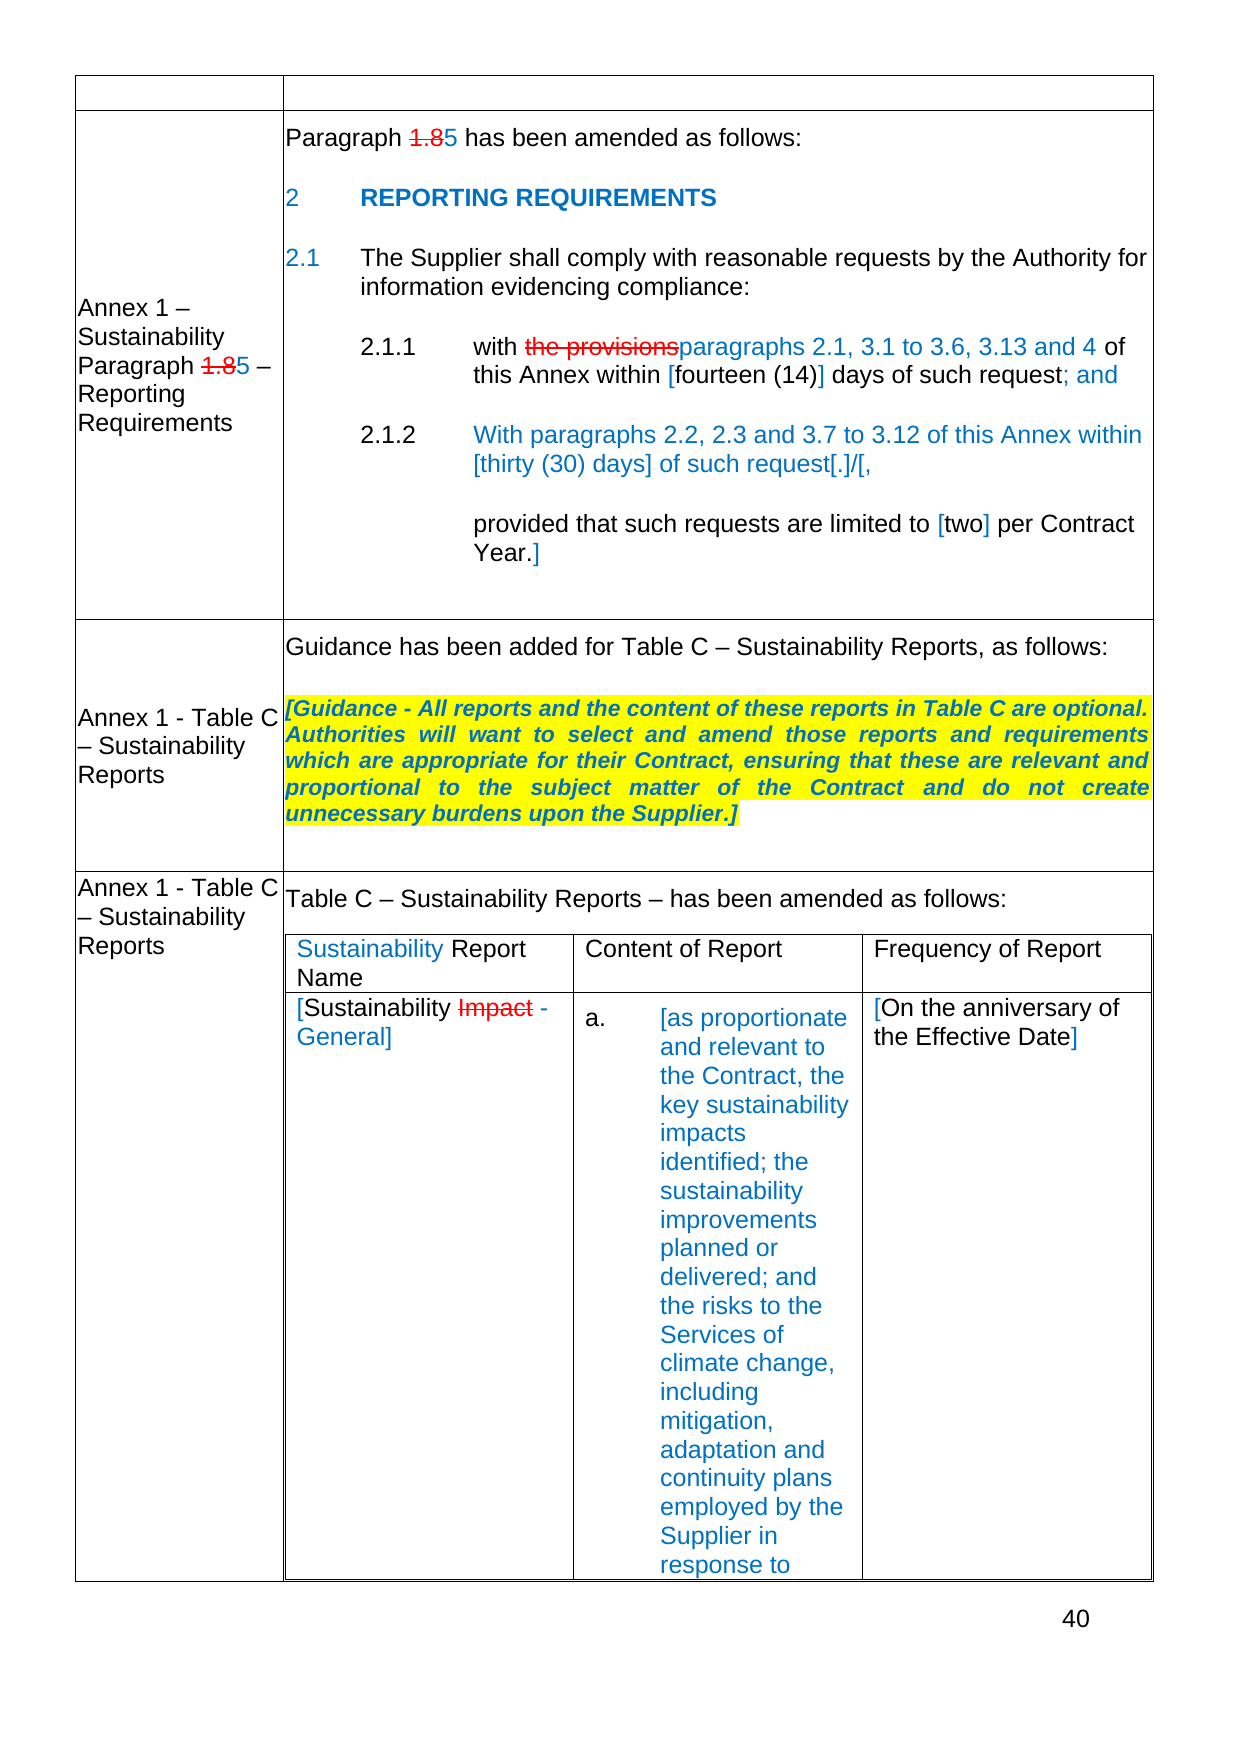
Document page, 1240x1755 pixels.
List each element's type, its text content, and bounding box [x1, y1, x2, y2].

table_cell Annex 1 – Sustainability Paragraph 1.85 – Reporting Requirements [76, 111, 283, 619]
table_cell [On the anniversary of the Effective Date] [863, 993, 1151, 1578]
table_header Sustainability Report Name [286, 935, 573, 992]
table_header Content of Report [574, 935, 862, 992]
table_cell [Sustainability Impact - General] [286, 993, 573, 1578]
table_cell Annex 1 - Table C – Sustainability Reports [76, 620, 283, 871]
table_cell Annex 1 - Table C – Sustainability Reports [76, 872, 283, 1581]
table_cell [as proportionate and relevant to the Contract, the key sustainability impacts identified; the sustainability improvements planned or delivered; and the risks to the Services of climate change, including mitigation, adaptation and continuity plans employed by the Supplier in response to [574, 993, 862, 1578]
table_cell Table C – Sustainability Reports – has been amended as follows: [284, 872, 1153, 1581]
table_cell Paragraph 1.85 has been amended as follows: REPORTING REQUIREMENTS The Supplier shall comply with reasonable requests by the Authority for information evidencing compliance: with the provisionsparagraphs 2.1, 3.1 to 3.6, 3.13 and 4 of this Annex within [fourteen (14)] days of such request; and With paragraphs 2.2, 2.3 and 3.7 to 3.12 of this Annex within [thirty (30) days] of such request[.]/[, provided that such requests are limited to [two] per Contract Year.] [284, 111, 1153, 619]
table_cell [76, 76, 283, 110]
table_cell Guidance has been added for Table C – Sustainability Reports, as follows: [Guidance - All reports and the content of these reports in Table C are optional. Authorities will want to select and amend those reports and requirements which are appropriate for their Contract, ensuring that these are relevant and proportional to the subject matter of the Contract and do not create unnecessary burdens upon the Supplier.] [284, 620, 1153, 871]
table_header Frequency of Report [863, 935, 1151, 992]
table_cell [284, 76, 1153, 110]
